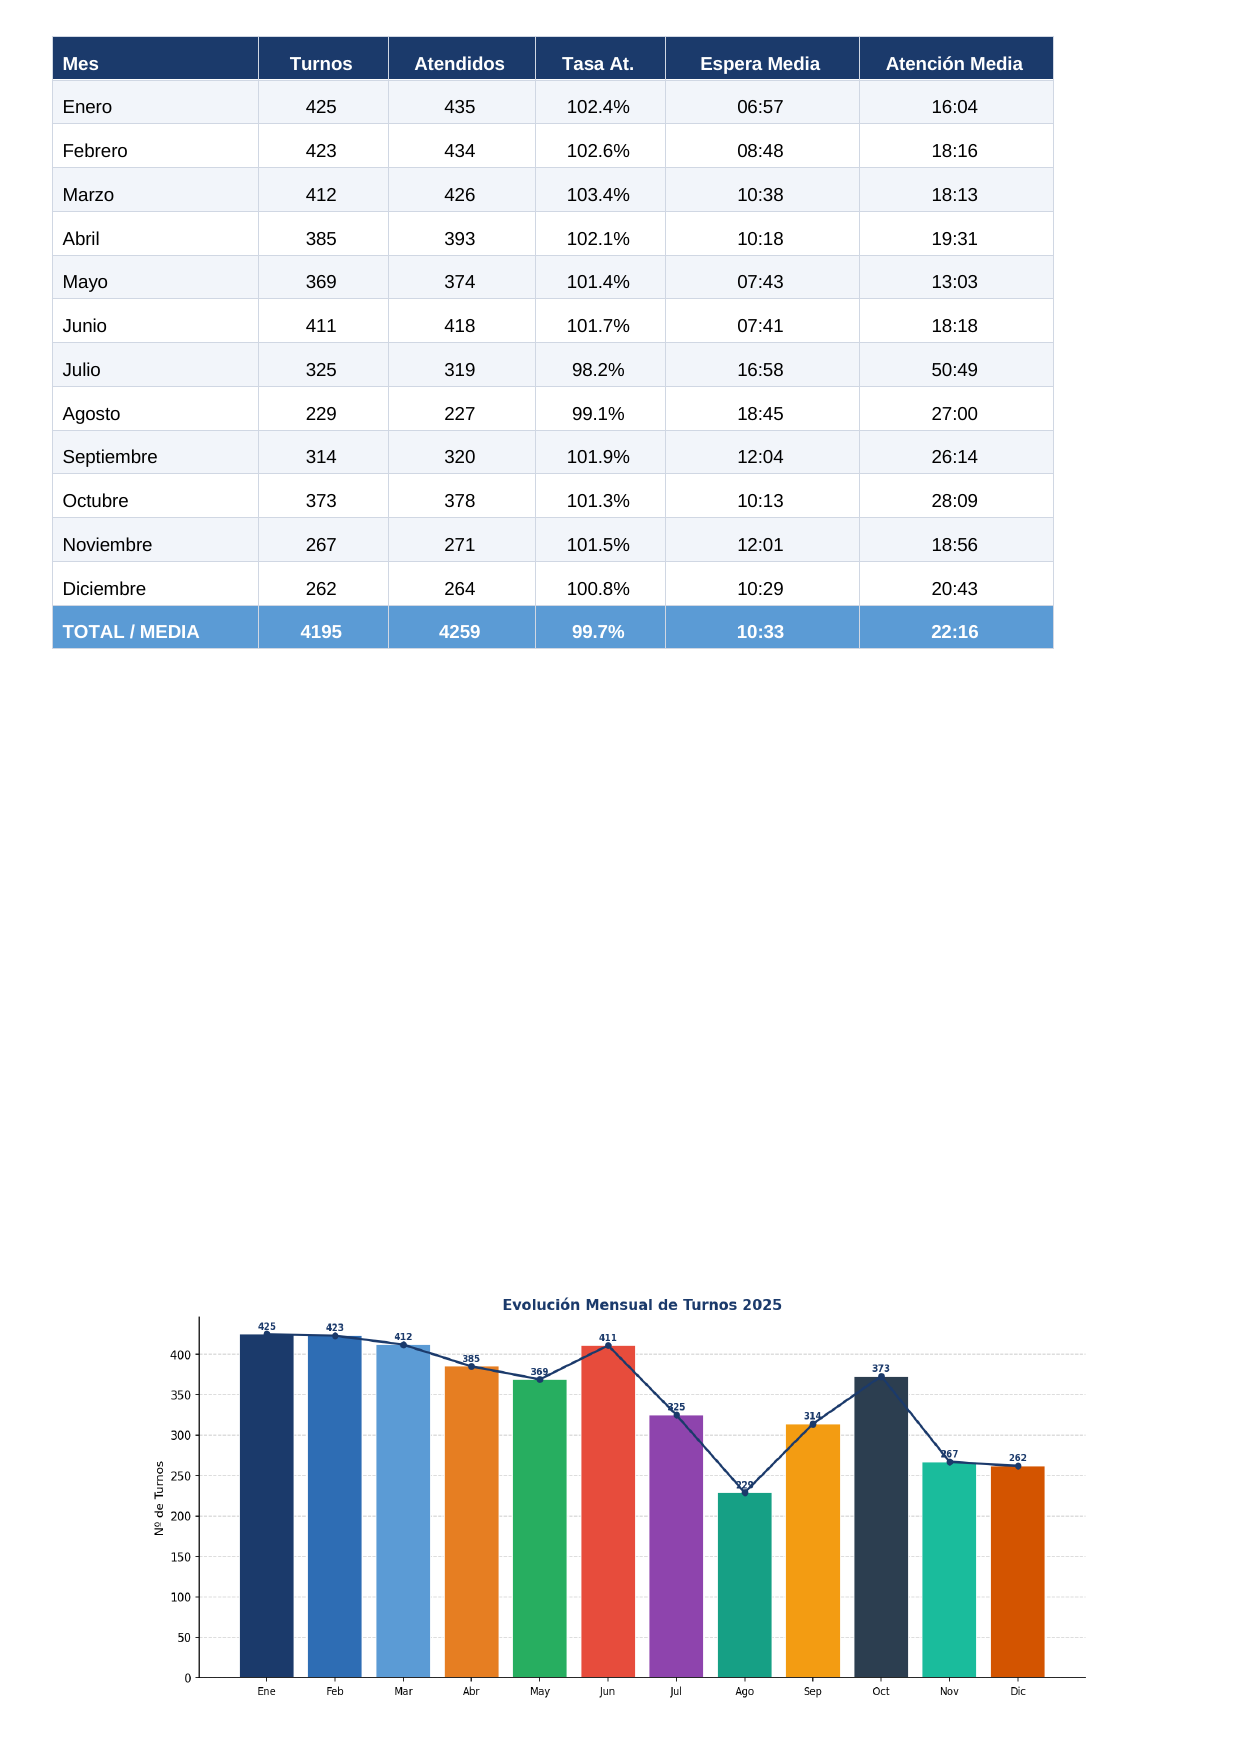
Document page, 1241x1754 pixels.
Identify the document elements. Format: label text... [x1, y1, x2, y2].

table_cell Mayo [53, 256, 258, 298]
table_cell 10:33 [666, 606, 859, 648]
table_cell Junio [53, 299, 258, 342]
table_cell 423 [259, 124, 388, 167]
table_cell 264 [389, 562, 535, 604]
table_cell 16:58 [666, 343, 859, 386]
table_cell 412 [259, 168, 388, 211]
table_cell 22:16 [860, 606, 1053, 648]
table_cell 19:31 [860, 212, 1053, 254]
table_cell 18:13 [860, 168, 1053, 211]
table_cell Enero [53, 81, 258, 123]
table_cell 101.7% [536, 299, 665, 342]
table_cell TOTAL / MEDIA [53, 606, 258, 648]
table_cell 4259 [389, 606, 535, 648]
table_cell 10:38 [666, 168, 859, 211]
table_cell 101.4% [536, 256, 665, 298]
table_header Espera Media [666, 37, 859, 79]
table_cell 12:04 [666, 431, 859, 473]
table_cell 07:41 [666, 299, 859, 342]
table_cell 227 [389, 387, 535, 429]
table_cell 98.2% [536, 343, 665, 386]
table_cell 393 [389, 212, 535, 254]
table_cell 18:16 [860, 124, 1053, 167]
table_cell 435 [389, 81, 535, 123]
table_cell 102.6% [536, 124, 665, 167]
table_cell 10:13 [666, 474, 859, 517]
table_cell 325 [259, 343, 388, 386]
table_cell 27:00 [860, 387, 1053, 429]
table_cell 102.4% [536, 81, 665, 123]
table_cell 50:49 [860, 343, 1053, 386]
table_cell 26:14 [860, 431, 1053, 473]
table_cell 369 [259, 256, 388, 298]
table_header Mes [53, 37, 258, 79]
table_header Atendidos [389, 37, 535, 79]
table_cell Septiembre [53, 431, 258, 473]
table_cell 411 [259, 299, 388, 342]
table_cell Octubre [53, 474, 258, 517]
table_cell 101.5% [536, 518, 665, 561]
table_cell 06:57 [666, 81, 859, 123]
table_cell 320 [389, 431, 535, 473]
table_header Tasa At. [536, 37, 665, 79]
table_cell 10:29 [666, 562, 859, 604]
table_header Atención Media [860, 37, 1053, 79]
table_cell 99.1% [536, 387, 665, 429]
table_cell 425 [259, 81, 388, 123]
table_cell 385 [259, 212, 388, 254]
table_cell 28:09 [860, 474, 1053, 517]
table_cell 99.7% [536, 606, 665, 648]
table_cell 12:01 [666, 518, 859, 561]
table_cell 101.9% [536, 431, 665, 473]
table_cell 18:18 [860, 299, 1053, 342]
table_cell 426 [389, 168, 535, 211]
table_cell 13:03 [860, 256, 1053, 298]
table_cell Diciembre [53, 562, 258, 604]
table_cell Marzo [53, 168, 258, 211]
table_cell 374 [389, 256, 535, 298]
table_cell 314 [259, 431, 388, 473]
table_cell 4195 [259, 606, 388, 648]
table_cell 418 [389, 299, 535, 342]
table_cell 08:48 [666, 124, 859, 167]
table_cell 229 [259, 387, 388, 429]
table_cell Febrero [53, 124, 258, 167]
table_cell 434 [389, 124, 535, 167]
table_cell Noviembre [53, 518, 258, 561]
table_cell 262 [259, 562, 388, 604]
table_cell 103.4% [536, 168, 665, 211]
table_cell 102.1% [536, 212, 665, 254]
table_cell Julio [53, 343, 258, 386]
table_cell Agosto [53, 387, 258, 429]
table_cell 378 [389, 474, 535, 517]
table_cell Abril [53, 212, 258, 254]
table_cell 267 [259, 518, 388, 561]
table_cell 16:04 [860, 81, 1053, 123]
table_header Turnos [259, 37, 388, 79]
table_cell 20:43 [860, 562, 1053, 604]
table_cell 100.8% [536, 562, 665, 604]
table_cell 101.3% [536, 474, 665, 517]
table_cell 18:45 [666, 387, 859, 429]
table_cell 319 [389, 343, 535, 386]
table_cell 10:18 [666, 212, 859, 254]
table_cell 18:56 [860, 518, 1053, 561]
table_cell 271 [389, 518, 535, 561]
table_cell 373 [259, 474, 388, 517]
table_cell 07:43 [666, 256, 859, 298]
